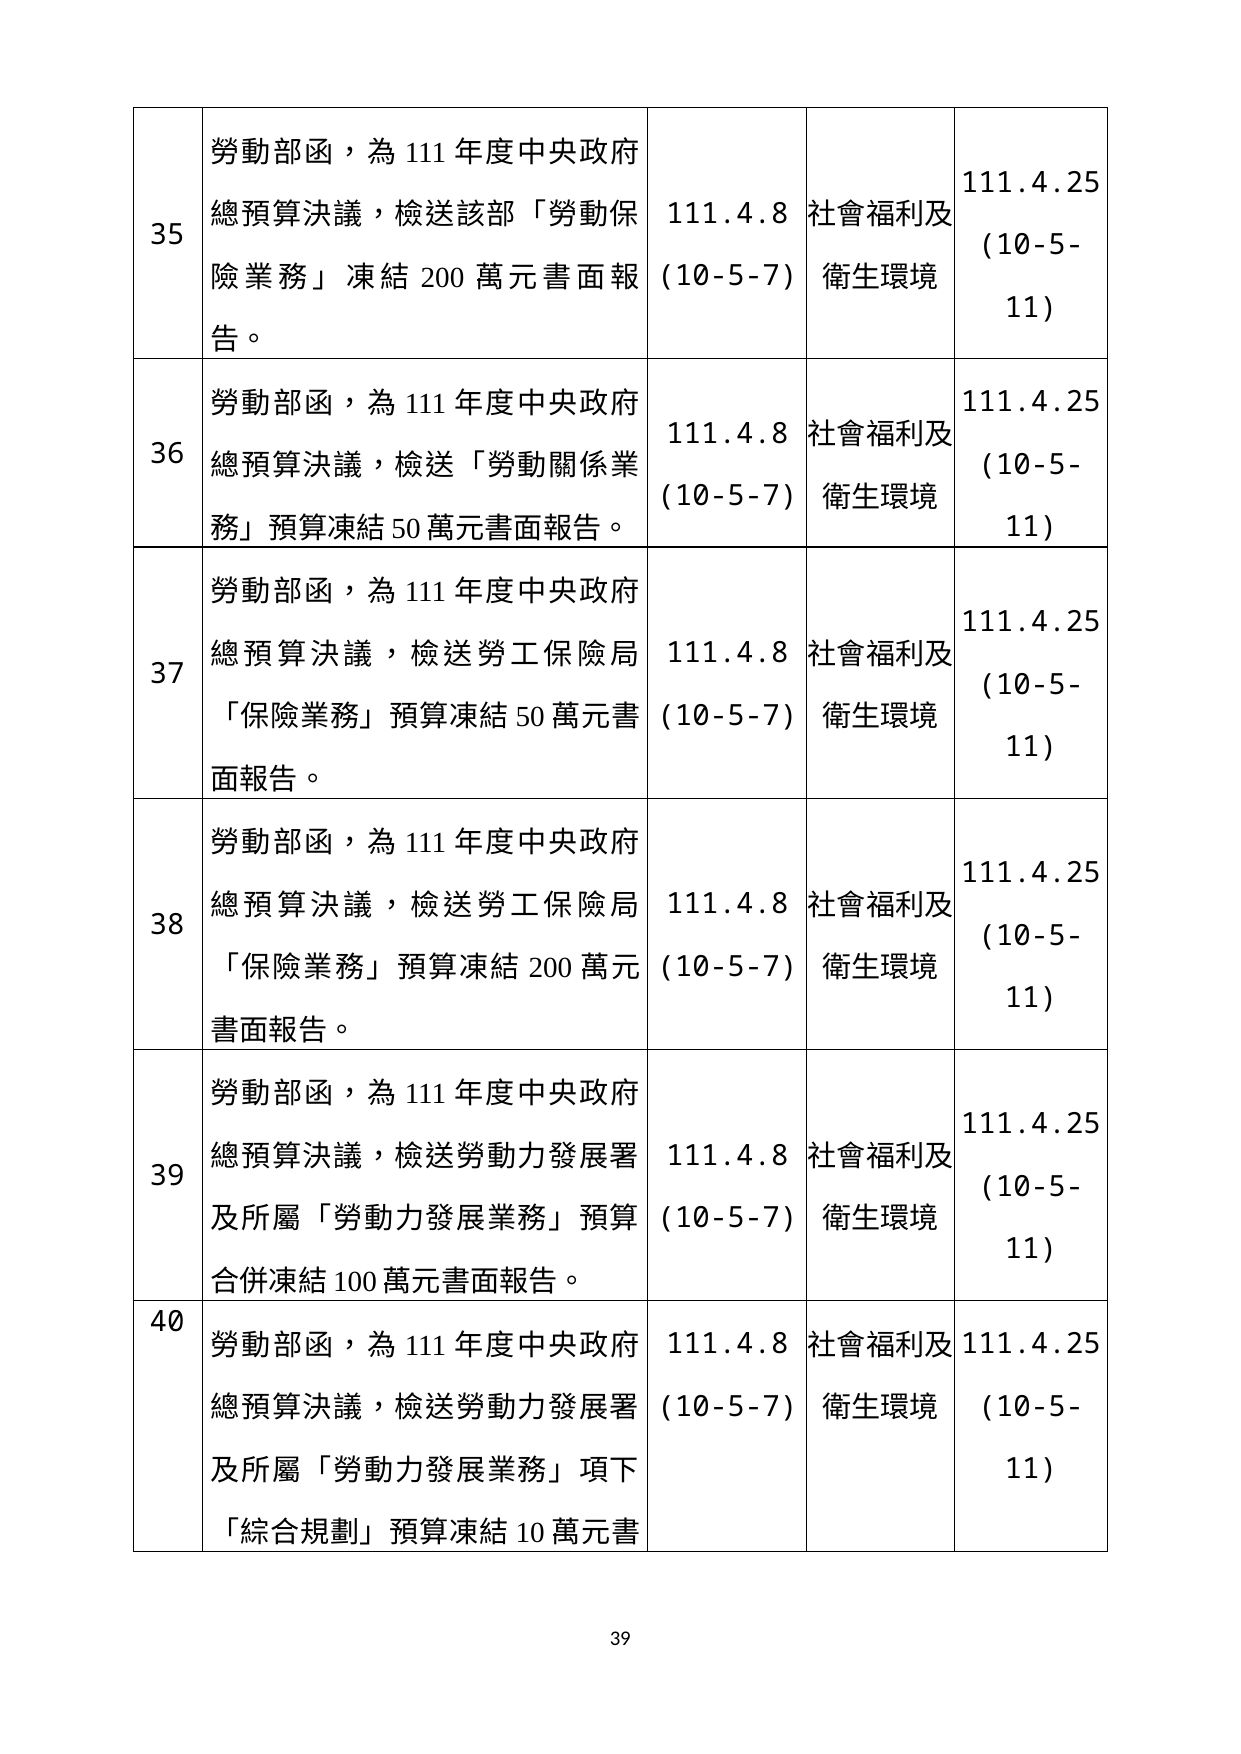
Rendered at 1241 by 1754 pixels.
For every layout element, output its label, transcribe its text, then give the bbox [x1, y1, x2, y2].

table_cell 111.4.8 (10-5-7) [648, 1050, 806, 1299]
table_cell 111.4.8 (10-5-7) [648, 548, 806, 797]
table_cell [134, 1301, 202, 1551]
table_cell 社會福利及衛生環境 [807, 799, 954, 1048]
table_cell [134, 799, 202, 1048]
table_cell 勞動部函，為111年度中央政府總預算決議，檢送勞工保險局「保險業務」預算凍結200萬元書面報告。 [203, 799, 647, 1048]
table_cell 111.4.25 (10-5-11) [955, 108, 1107, 358]
table_cell 勞動部函，為111年度中央政府總預算決議，檢送勞動力發展署及所屬「勞動力發展業務」預算合併凍結100萬元書面報告。 [203, 1050, 647, 1299]
table_cell 111.4.8 (10-5-7) [648, 108, 806, 358]
table_cell 社會福利及衛生環境 [807, 108, 954, 358]
table_cell 111.4.25 (10-5-11) [955, 1301, 1107, 1551]
table_cell 111.4.25 (10-5-11) [955, 359, 1107, 546]
table_cell 111.4.8 (10-5-7) [648, 1301, 806, 1551]
table_cell [134, 1050, 202, 1299]
table_cell 111.4.25 (10-5-11) [955, 548, 1107, 797]
table_cell 社會福利及衛生環境 [807, 548, 954, 797]
table_cell 勞動部函，為111年度中央政府總預算決議，檢送「勞動關係業務」預算凍結50萬元書面報告。 [203, 359, 647, 546]
table_cell 111.4.25 (10-5-11) [955, 799, 1107, 1048]
table_cell [134, 108, 202, 358]
table_cell 勞動部函，為111年度中央政府總預算決議，檢送該部「勞動保險業務」凍結200萬元書面報告。 [203, 108, 647, 358]
table_cell 勞動部函，為111年度中央政府總預算決議，檢送勞工保險局「保險業務」預算凍結50萬元書面報告。 [203, 548, 647, 797]
table_cell 111.4.8 (10-5-7) [648, 359, 806, 546]
table_cell 111.4.8 (10-5-7) [648, 799, 806, 1048]
table_cell 社會福利及衛生環境 [807, 359, 954, 546]
table_cell [134, 548, 202, 797]
table_cell [134, 359, 202, 546]
table_cell 勞動部函，為111年度中央政府總預算決議，檢送勞動力發展署及所屬「勞動力發展業務」項下「綜合規劃」預算凍結10萬元書 [203, 1301, 647, 1551]
table_cell 社會福利及衛生環境 [807, 1301, 954, 1551]
table_cell 社會福利及衛生環境 [807, 1050, 954, 1299]
table_cell 111.4.25 (10-5-11) [955, 1050, 1107, 1299]
